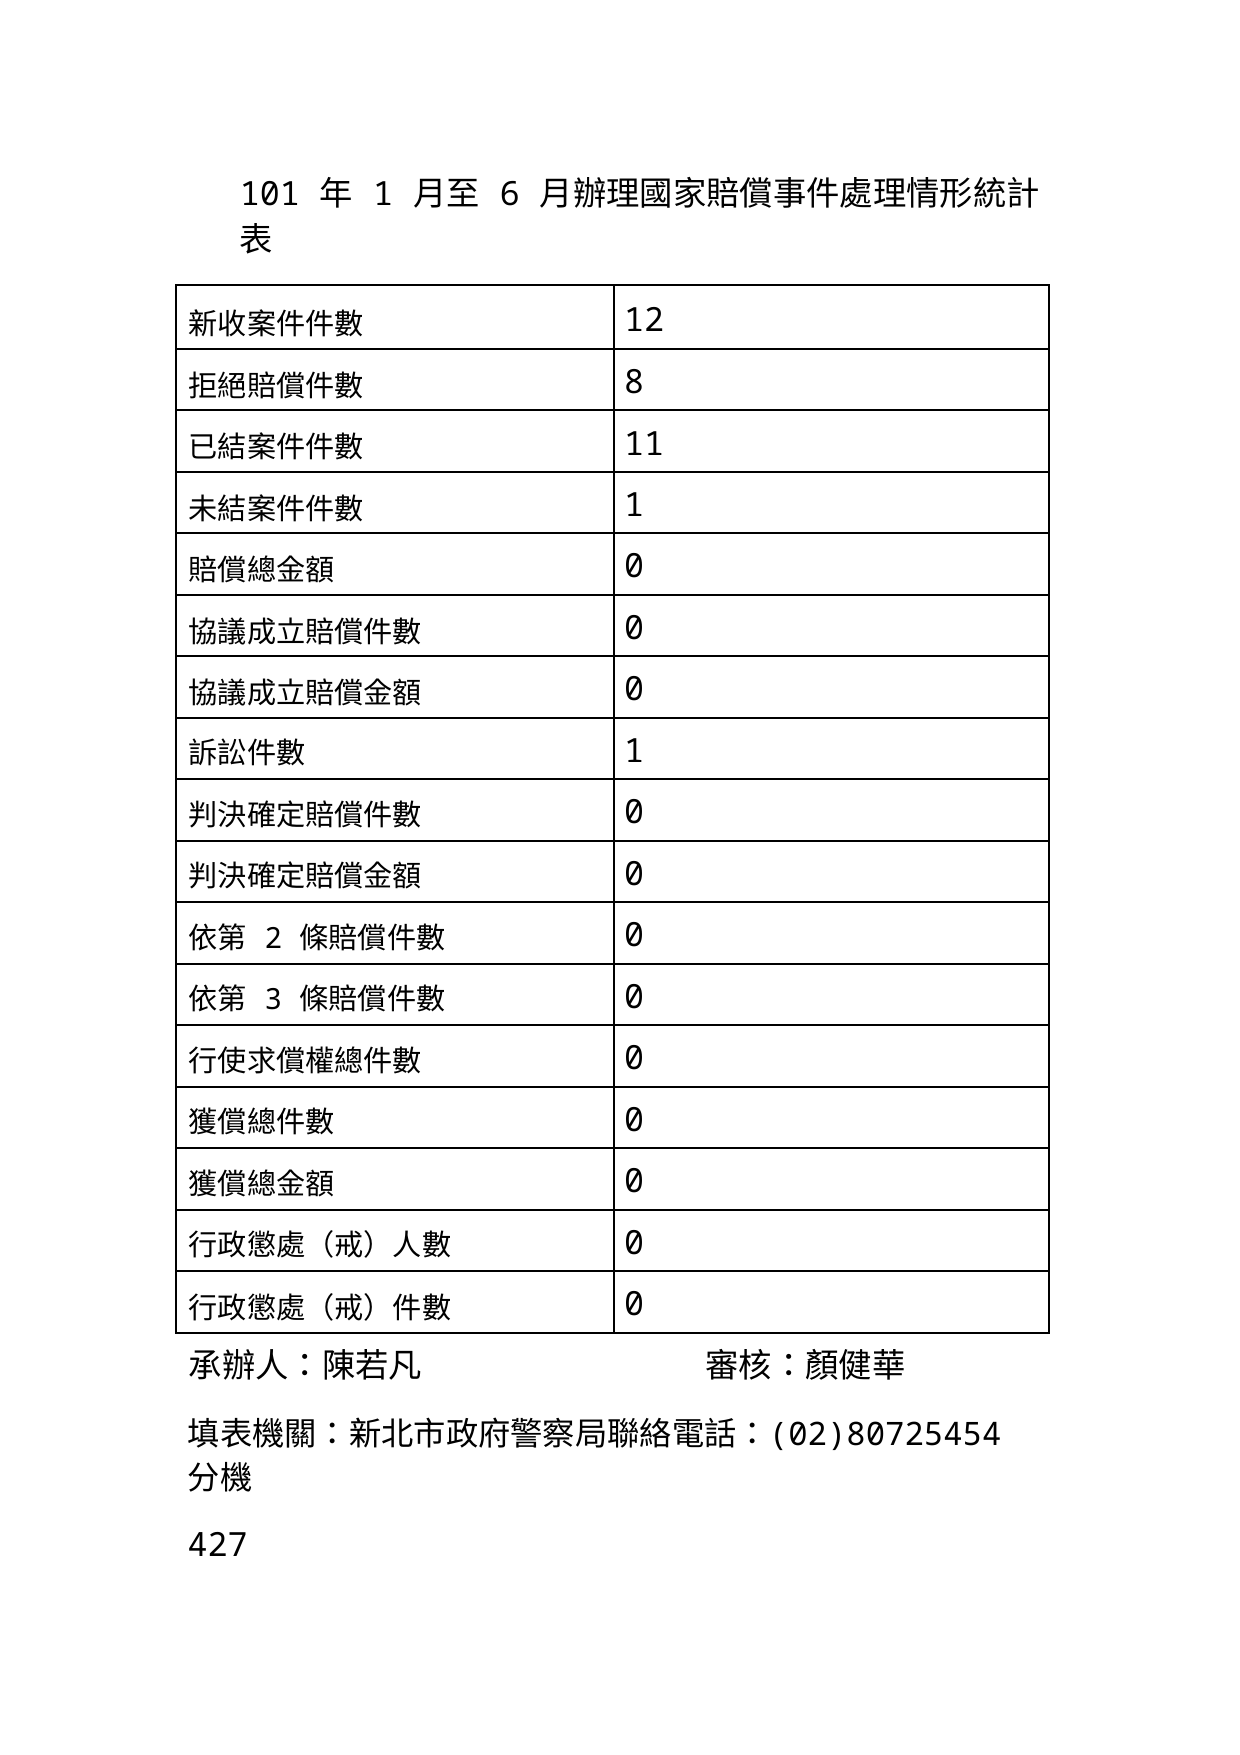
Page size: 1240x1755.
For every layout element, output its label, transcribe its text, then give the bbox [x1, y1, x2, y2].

table_cell [177, 711, 613, 717]
table_cell 拒絕賠償件數 [177, 350, 613, 403]
text 101 年 1 月至 6 月辦理國家賠償事件處理情形統計表 [239, 170, 1052, 261]
table_cell [615, 342, 1048, 348]
table_cell 0 [615, 842, 1048, 895]
table_cell 0 [615, 903, 1048, 957]
table_cell 賠償總金額 [177, 534, 613, 588]
table_cell [177, 1264, 613, 1270]
table_cell [177, 834, 613, 840]
table_cell [177, 1203, 613, 1209]
table_cell 1 [615, 719, 1048, 772]
table_cell 協議成立賠償件數 [177, 596, 613, 649]
text 填表機關：新北市政府警察局聯絡電話：(02)80725454 分機 [187, 1411, 1052, 1499]
table_cell [615, 1080, 1048, 1086]
table_cell 0 [615, 965, 1048, 1018]
table_cell [177, 1018, 613, 1024]
table_cell [615, 957, 1048, 963]
table_cell [177, 957, 613, 963]
table_cell 0 [615, 534, 1048, 588]
table_cell [177, 1326, 613, 1332]
table_cell [177, 649, 613, 655]
table_cell 0 [615, 1149, 1048, 1203]
table_cell 判決確定賠償金額 [177, 842, 613, 895]
table_cell [177, 772, 613, 778]
table_cell 訴訟件數 [177, 719, 613, 772]
table_cell 0 [615, 596, 1048, 649]
table_header 12 [615, 286, 1048, 342]
table_cell 8 [615, 350, 1048, 403]
table_cell 行政懲處（戒）件數 [177, 1272, 613, 1326]
table_cell 承辦人：陳若凡 [176, 1334, 613, 1387]
table_cell 已結案件件數 [177, 411, 613, 465]
table_cell 11 [615, 411, 1048, 465]
table_cell 協議成立賠償金額 [177, 657, 613, 711]
table_cell [615, 403, 1048, 409]
table_cell [615, 895, 1048, 901]
table_cell 依第 3 條賠償件數 [177, 965, 613, 1018]
table_cell 依第 2 條賠償件數 [177, 903, 613, 957]
table_cell [177, 1080, 613, 1086]
table_cell [615, 526, 1048, 532]
table_cell [615, 1203, 1048, 1209]
table_cell 行使求償權總件數 [177, 1026, 613, 1079]
table_cell [615, 588, 1048, 594]
table_cell 判決確定賠償件數 [177, 780, 613, 834]
table_cell 未結案件件數 [177, 473, 613, 526]
table_cell 0 [615, 1272, 1048, 1326]
table_cell [177, 342, 613, 348]
table_cell [177, 526, 613, 532]
table_cell [177, 1141, 613, 1147]
table_cell 獲償總金額 [177, 1149, 613, 1203]
table_cell [177, 895, 613, 901]
table_cell 審核：顏健華 [614, 1334, 1049, 1387]
table_cell 1 [615, 473, 1048, 526]
table_cell 0 [615, 1088, 1048, 1141]
table_cell 0 [615, 780, 1048, 834]
table_cell [615, 1326, 1048, 1332]
text 427 [187, 1521, 254, 1567]
table_cell [177, 588, 613, 594]
table_cell [615, 1141, 1048, 1147]
table_cell 0 [615, 657, 1048, 711]
table_cell [615, 834, 1048, 840]
table_cell [615, 649, 1048, 655]
table_cell [177, 403, 613, 409]
table_cell [615, 465, 1048, 471]
table_cell [615, 772, 1048, 778]
table_cell 行政懲處（戒）人數 [177, 1211, 613, 1264]
table_cell [615, 1018, 1048, 1024]
table_cell [615, 1264, 1048, 1270]
table_cell 0 [615, 1026, 1048, 1079]
table_cell [177, 465, 613, 471]
table_cell 0 [615, 1211, 1048, 1264]
table_cell [615, 711, 1048, 717]
table_cell 獲償總件數 [177, 1088, 613, 1141]
table_header 新收案件件數 [177, 286, 613, 342]
